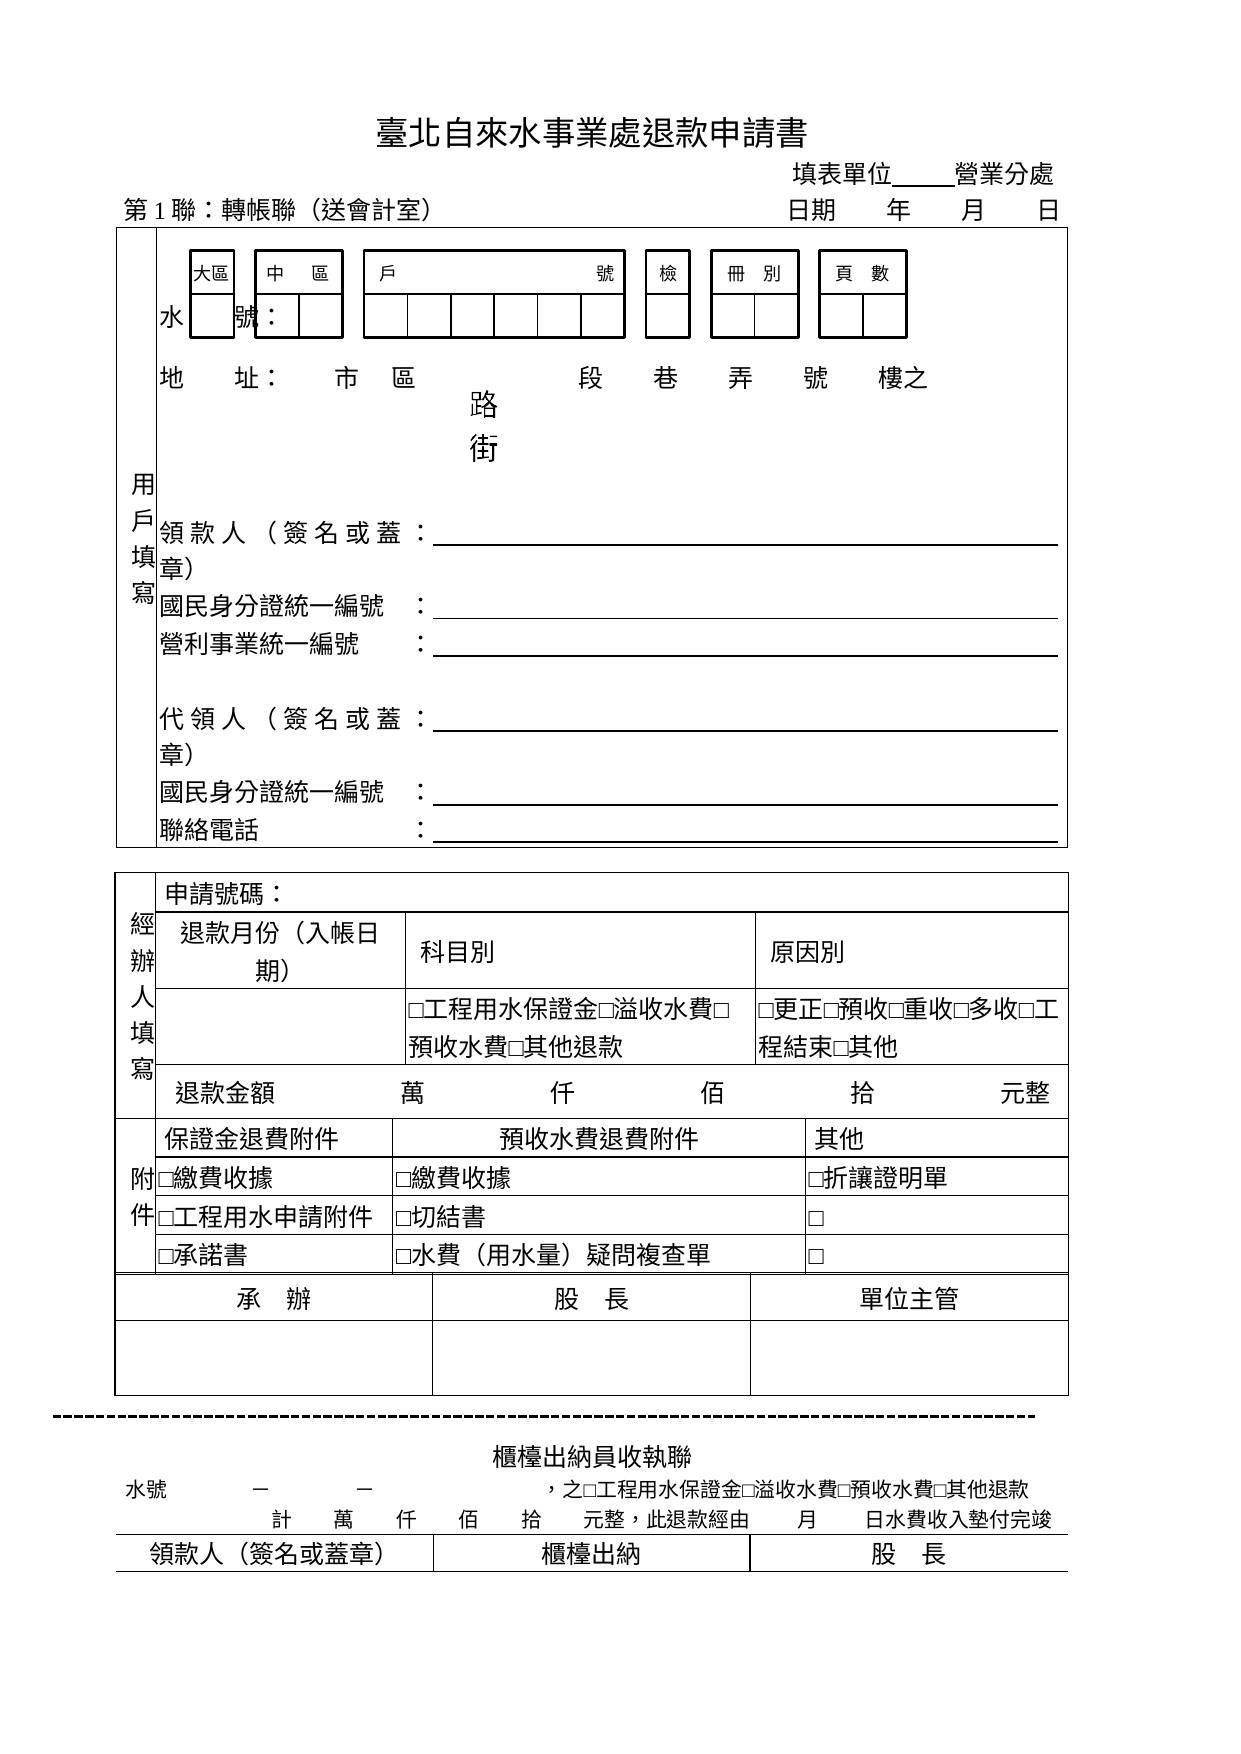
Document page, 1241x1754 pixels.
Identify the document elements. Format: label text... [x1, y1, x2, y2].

table_cell 股 長 [433, 1275, 750, 1320]
table_cell ： [405, 512, 1067, 586]
table_cell ： [405, 772, 1067, 809]
table_cell □工程用水保證金□溢收水費□預收水費□其他退款 [406, 989, 755, 1063]
table_cell □承諾書 [156, 1235, 392, 1272]
table_cell 櫃檯出納 [434, 1535, 749, 1571]
table_cell □ [806, 1196, 1068, 1233]
table_cell 退款金額 萬 仟 佰 拾 元整 [156, 1065, 1068, 1118]
text 填表單位 營業分處 [54, 154, 1130, 190]
table_cell □ [806, 1235, 1068, 1272]
table_cell [156, 989, 405, 1063]
table_cell 營利事業統一編號 [157, 623, 405, 661]
text 第1聯：轉帳聯（送會計室） 日期 年 月 日 [54, 190, 1130, 227]
table_header 用戶填寫 [117, 228, 156, 847]
text 臺北自來水事業處退款申請書 [54, 108, 1130, 154]
table_cell ： [405, 698, 1067, 772]
table_cell 附件 [116, 1119, 155, 1272]
table_cell □工程用水申請附件 [156, 1196, 392, 1233]
table_header 水 號： 地 址： 市 區 段 巷 弄 號 樓之 [157, 228, 1067, 512]
table_cell □更正□預收□重收□多收□工程結束□其他 [756, 989, 1068, 1063]
table_header 櫃檯出納員收執聯 水號 － － ，之□工程用水保證金□溢收水費□預收水費□其他退款 計 萬 仟 佰 拾 元整，此退款經由 月 日水費收入墊付完竣 [116, 1437, 1068, 1534]
table_cell □切結書 [393, 1196, 805, 1233]
table_cell 科目別 [406, 913, 755, 987]
table_cell □折讓證明單 [806, 1158, 1068, 1195]
table_cell [405, 661, 1067, 698]
table_header 經辦人填寫 [116, 873, 155, 1118]
table_cell 領款人（簽名或蓋章） [157, 512, 405, 586]
table_cell 預收水費退費附件 [393, 1119, 805, 1156]
table_cell 領款人（簽名或蓋章） [116, 1535, 433, 1571]
table_cell 單位主管 [751, 1275, 1068, 1320]
table_cell [116, 1321, 432, 1395]
table_cell 保證金退費附件 [156, 1119, 392, 1156]
table_header 申請號碼： [156, 873, 1068, 911]
table_cell ： [405, 809, 1067, 847]
table_cell 原因別 [756, 913, 1068, 987]
table_cell 股 長 [751, 1535, 1068, 1571]
table_cell [751, 1321, 1068, 1395]
table_cell 代領人（簽名或蓋章） [157, 698, 405, 772]
table_cell □繳費收據 [393, 1158, 805, 1195]
table_cell ： [405, 586, 1067, 623]
table_cell 其他 [806, 1119, 1068, 1156]
table_cell □水費（用水量）疑問複查單 [393, 1235, 805, 1272]
table_cell 國民身分證統一編號 [157, 586, 405, 623]
table_cell [433, 1321, 750, 1395]
table_cell [157, 661, 405, 698]
table_cell ： [405, 623, 1067, 661]
table_cell 聯絡電話 [157, 809, 405, 847]
table_cell 承 辦 [116, 1275, 432, 1320]
table_cell 退款月份（入帳日期） [156, 913, 405, 987]
table_cell 國民身分證統一編號 [157, 772, 405, 809]
table_cell □繳費收據 [156, 1158, 392, 1195]
